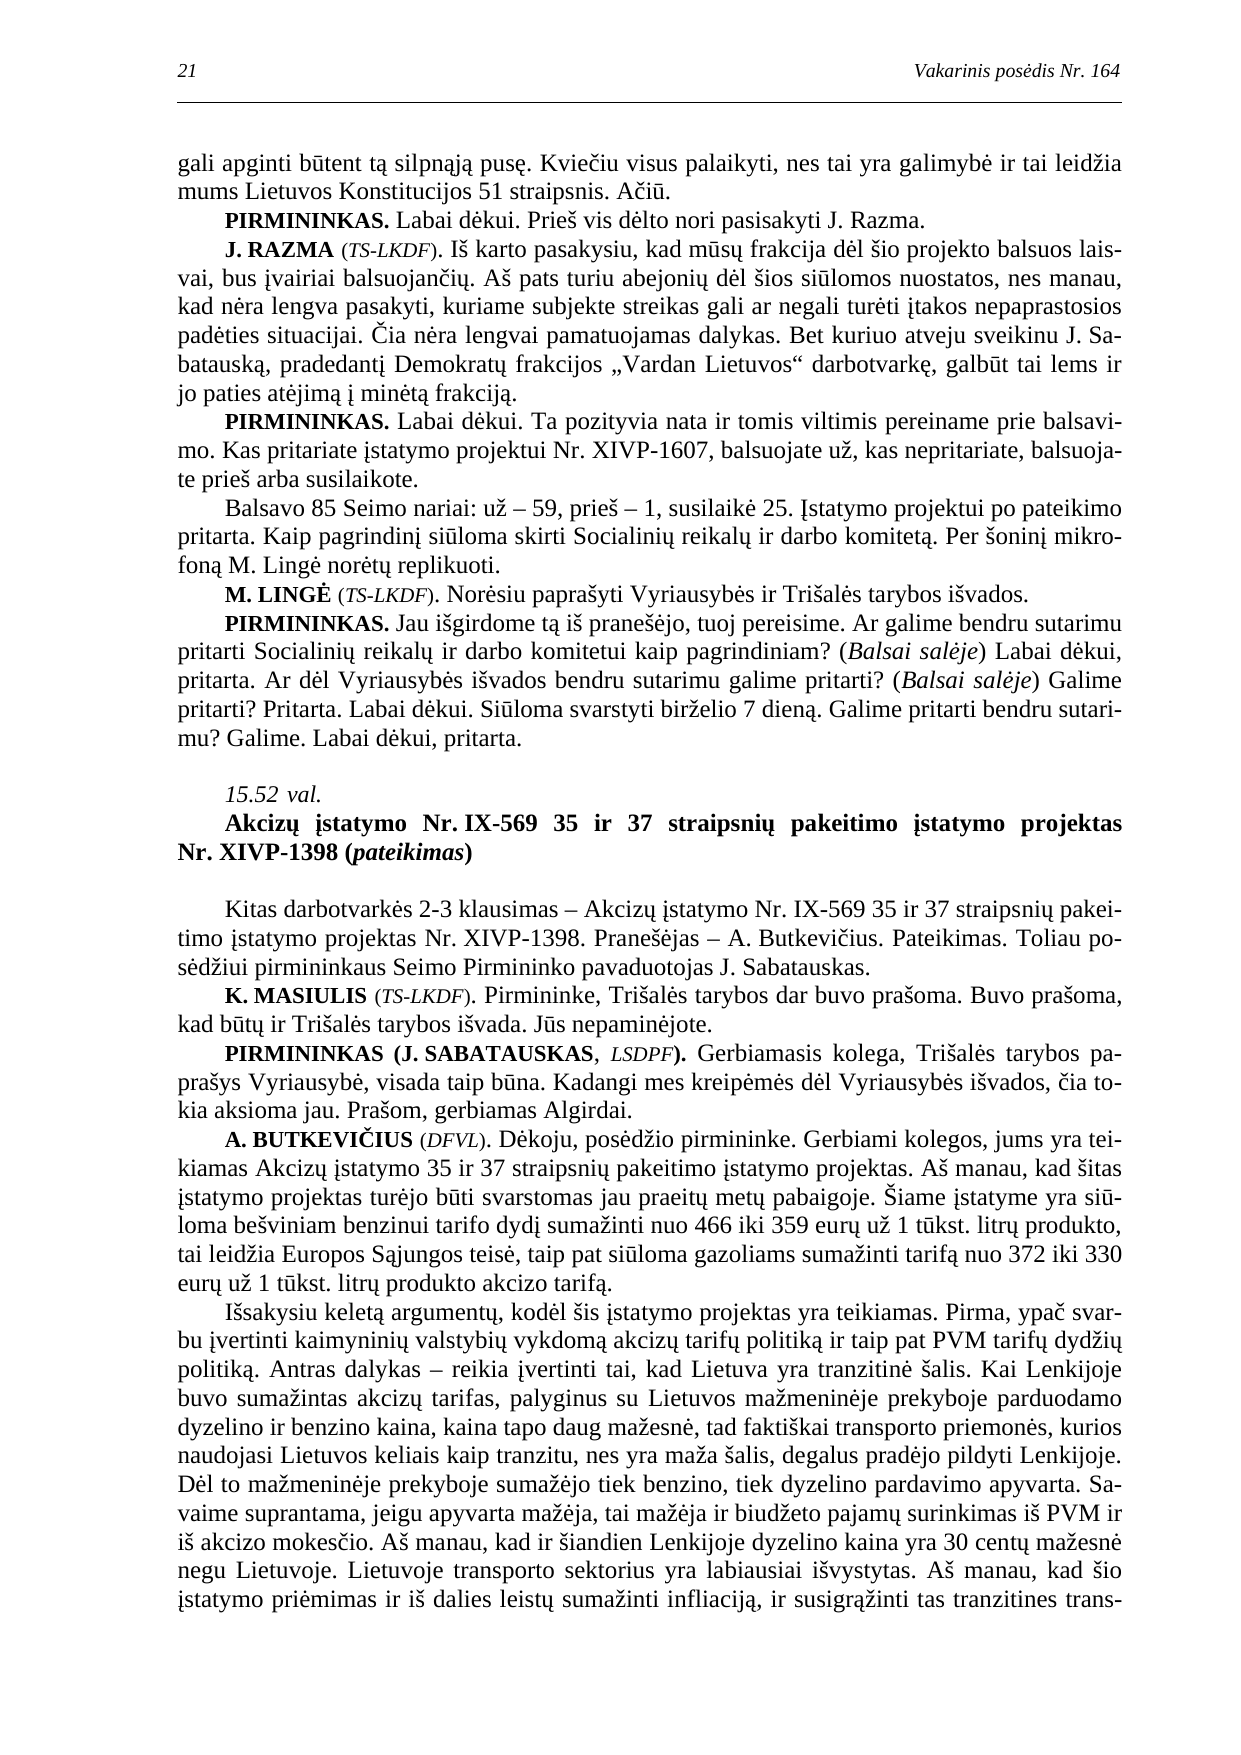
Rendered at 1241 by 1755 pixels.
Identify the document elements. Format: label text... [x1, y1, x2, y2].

text M. LINGĖ (TS-LKDF). No­rė­siu pa­pra­šy­ti Vy­riau­sy­bės ir Tri­ša­lės ta­ry­bos iš­va­dos. [177, 579, 1122, 608]
text K. MASIULIS (TS-LKDF). Pir­mi­nin­ke, Tri­ša­lės ta­ry­bos dar bu­vo pra­šo­ma. Bu­vo pra­šo­ma, kad bū­tų ir Tri­ša­lės ta­ry­bos iš­va­da. Jūs ne­pa­mi­nė­jo­te. [177, 980, 1122, 1038]
text PIRMININKAS. Jau iš­gir­do­me tą iš pra­ne­šė­jo, tuoj per­ei­si­me. Ar ga­li­me ben­dru su­ta­ri­mu pri­tar­ti So­cia­li­nių rei­ka­lų ir dar­bo ko­mi­te­tui kaip pa­grin­di­niam? (Bal­sai sa­lė­je) La­bai dė­kui, pri­tar­ta. Ar dėl Vy­riau­sy­bės iš­va­dos ben­dru su­ta­ri­mu ga­li­me pri­tar­ti? (Bal­sai sa­lė­je) Ga­li­me pri­tar­ti? Pri­tar­ta. La­bai dė­kui. Siū­lo­ma svars­ty­ti bir­že­lio 7 die­ną. Ga­li­me pri­tar­ti ben­dru su­ta­ri­mu? Ga­li­me. La­bai dė­kui, pri­tar­ta. [177, 608, 1122, 751]
text 15.52 val. [224, 780, 1122, 808]
text A. BUTKEVIČIUS (DFVL). Dė­ko­ju, po­sė­džio pir­mi­nin­ke. Ger­bia­mi ko­le­gos, jums yra tei­kia­mas Ak­ci­zų įsta­ty­mo 35 ir 37 straips­nių pa­kei­ti­mo įsta­ty­mo pro­jek­tas. Aš ma­nau, kad ši­tas įsta­ty­mo pro­jek­tas tu­rė­jo bū­ti svars­to­mas jau pra­ei­tų me­tų pa­bai­go­je. Šia­me įsta­ty­me yra siū­lo­ma be­švi­niam ben­zi­nui ta­ri­fo dy­dį su­ma­žin­ti nuo 466 iki 359 eu­rų už 1 tūkst. lit­rų pro­duk­to, tai lei­džia Eu­ro­pos Są­jun­gos tei­sė, taip pat siū­lo­ma ga­zo­liams su­ma­žin­ti ta­ri­fą nuo 372 iki 330 eu­rų už 1 tūkst. lit­rų pro­duk­to ak­ci­zo ta­ri­fą. [177, 1124, 1122, 1297]
text Bal­sa­vo 85 Sei­mo na­riai: už – 59, prieš – 1, su­si­lai­kė 25. Įsta­ty­mo pro­jek­tui po pa­tei­ki­mo pri­tar­ta. Kaip pa­grin­di­nį siū­lo­ma skir­ti So­cia­li­nių rei­ka­lų ir dar­bo ko­mi­te­tą. Per šo­ni­nį mik­ro­fo­ną M. Lin­gė no­rė­tų re­pli­kuo­ti. [177, 493, 1122, 579]
text PIRMININKAS. La­bai dė­kui. Ta po­zi­ty­via na­ta ir to­mis vil­ti­mis per­ei­na­me prie bal­sa­vi­mo. Kas pri­ta­ria­te įsta­ty­mo pro­jek­tui Nr. XIVP-1607, bal­suo­ja­te už, kas ne­pri­ta­ria­te, bal­suo­ja­te prieš ar­ba su­si­lai­ko­te. [177, 406, 1122, 493]
text J. RAZMA (TS-LKDF). Iš kar­to pa­sa­ky­siu, kad mū­sų frak­ci­ja dėl šio pro­jek­to bal­suos lais­vai, bus įvai­riai bal­suo­jan­čių. Aš pats tu­riu abe­jo­nių dėl šios siū­lo­mos nuo­sta­tos, nes ma­nau, kad nė­ra leng­va pa­sa­ky­ti, ku­ria­me sub­jek­te strei­kas ga­li ar ne­ga­li tu­rė­ti įta­kos ne­pa­pras­to­sios pa­dė­ties si­tu­a­ci­jai. Čia nė­ra leng­vai pa­ma­tuo­ja­mas da­ly­kas. Bet ku­riuo at­ve­ju svei­ki­nu J. Sa­ba­taus­ką, pra­de­dan­tį De­mok­ra­tų frak­ci­jos „Var­dan Lie­tu­vos“ dar­bo­tvarkę, gal­būt tai lems ir jo pa­ties at­ėji­mą į mi­nė­tą frak­ci­ją. [177, 234, 1122, 406]
text Ki­tas dar­bo­tvarkės 2-3 klau­si­mas – Ak­ci­zų įsta­ty­mo Nr. IX-569 35 ir 37 straips­nių pa­kei­ti­mo įsta­ty­mo pro­jek­tas Nr. XIVP-1398. Pra­ne­šė­jas – A. But­ke­vi­čius. Pa­tei­ki­mas. To­liau po­sė­džiui pir­mi­nin­kaus Sei­mo Pir­mi­nin­ko pa­va­duo­to­jas J. Sa­ba­taus­kas. [177, 894, 1122, 980]
text Ak­ci­zų įsta­ty­mo Nr. IX-569 35 ir 37 straips­nių pa­kei­ti­mo įsta­ty­mo pro­jek­tas Nr. XIVP-1398 (pa­tei­ki­mas) [177, 808, 1122, 865]
text PIRMININKAS (J. SABATAUSKAS, LSDPF). Ger­bia­ma­sis ko­le­ga, Tri­ša­lės ta­ry­bos pa­pra­šys Vy­riau­sy­bė, vi­sa­da taip bū­na. Ka­dan­gi mes krei­pė­mės dėl Vy­riau­sy­bės iš­va­dos, čia to­kia ak­sio­ma jau. Pra­šom, ger­bia­mas Al­gir­dai. [177, 1038, 1122, 1124]
text ga­li ap­gin­ti bū­tent tą sil­pną­ją pu­sę. Kvie­čiu vi­sus pa­lai­ky­ti, nes tai yra ga­li­my­bė ir tai lei­džia mums Lie­tu­vos Kon­sti­tu­ci­jos 51 straips­nis. Ačiū. [177, 148, 1122, 205]
text PIRMININKAS. La­bai dė­kui. Prieš vis dėl­to no­ri pa­si­sa­ky­ti J. Raz­ma. [177, 205, 1122, 234]
text Iš­sa­ky­siu ke­le­tą ar­gu­men­tų, ko­dėl šis įsta­ty­mo pro­jek­tas yra tei­kia­mas. Pir­ma, ypač svar­bu įver­tin­ti kai­my­ni­nių vals­ty­bių vyk­do­mą ak­ci­zų ta­ri­fų po­li­ti­ką ir taip pat PVM ta­ri­fų dy­džių po­li­ti­ką. Ant­ras da­ly­kas – rei­kia įver­tin­ti tai, kad Lie­tu­va yra tran­zi­ti­nė ša­lis. Kai Len­ki­jo­je bu­vo su­ma­žin­tas ak­ci­zų ta­ri­fas, pa­ly­gi­nus su Lie­tu­vos maž­me­ni­nė­je pre­ky­bo­je par­duo­da­mo dy­ze­li­no ir ben­zi­no kai­na, kai­na ta­po daug ma­žes­nė, tad fak­tiš­kai trans­por­to prie­mo­nės, ku­rios nau­do­ja­si Lie­tu­vos ke­liais kaip tran­zi­tu, nes yra ma­ža ša­lis, de­ga­lus pra­dė­jo pil­dy­ti Len­ki­jo­je. Dėl to maž­me­ni­nė­je pre­ky­bo­je su­ma­žė­jo tiek ben­zi­no, tiek dy­ze­li­no par­da­vi­mo apy­var­ta. Sa­vai­me su­pran­ta­ma, jei­gu apy­var­ta ma­žė­ja, tai ma­žė­ja ir biu­dže­to pa­ja­mų su­rin­ki­mas iš PVM ir iš ak­ci­zo mo­kes­čio. Aš ma­nau, kad ir šian­dien Len­ki­jo­je dy­ze­li­no kai­na yra 30 cen­tų ma­žes­nė ne­gu Lie­tu­vo­je. Lie­tu­vo­je trans­por­to sek­to­rius yra la­biau­siai iš­vys­ty­tas. Aš ma­nau, kad šio įsta­ty­mo pri­ėmi­mas ir iš da­lies leis­tų su­ma­žin­ti in­flia­ci­ją, ir su­si­grą­žin­ti tas tran­zi­ti­nes trans­ [177, 1297, 1122, 1613]
